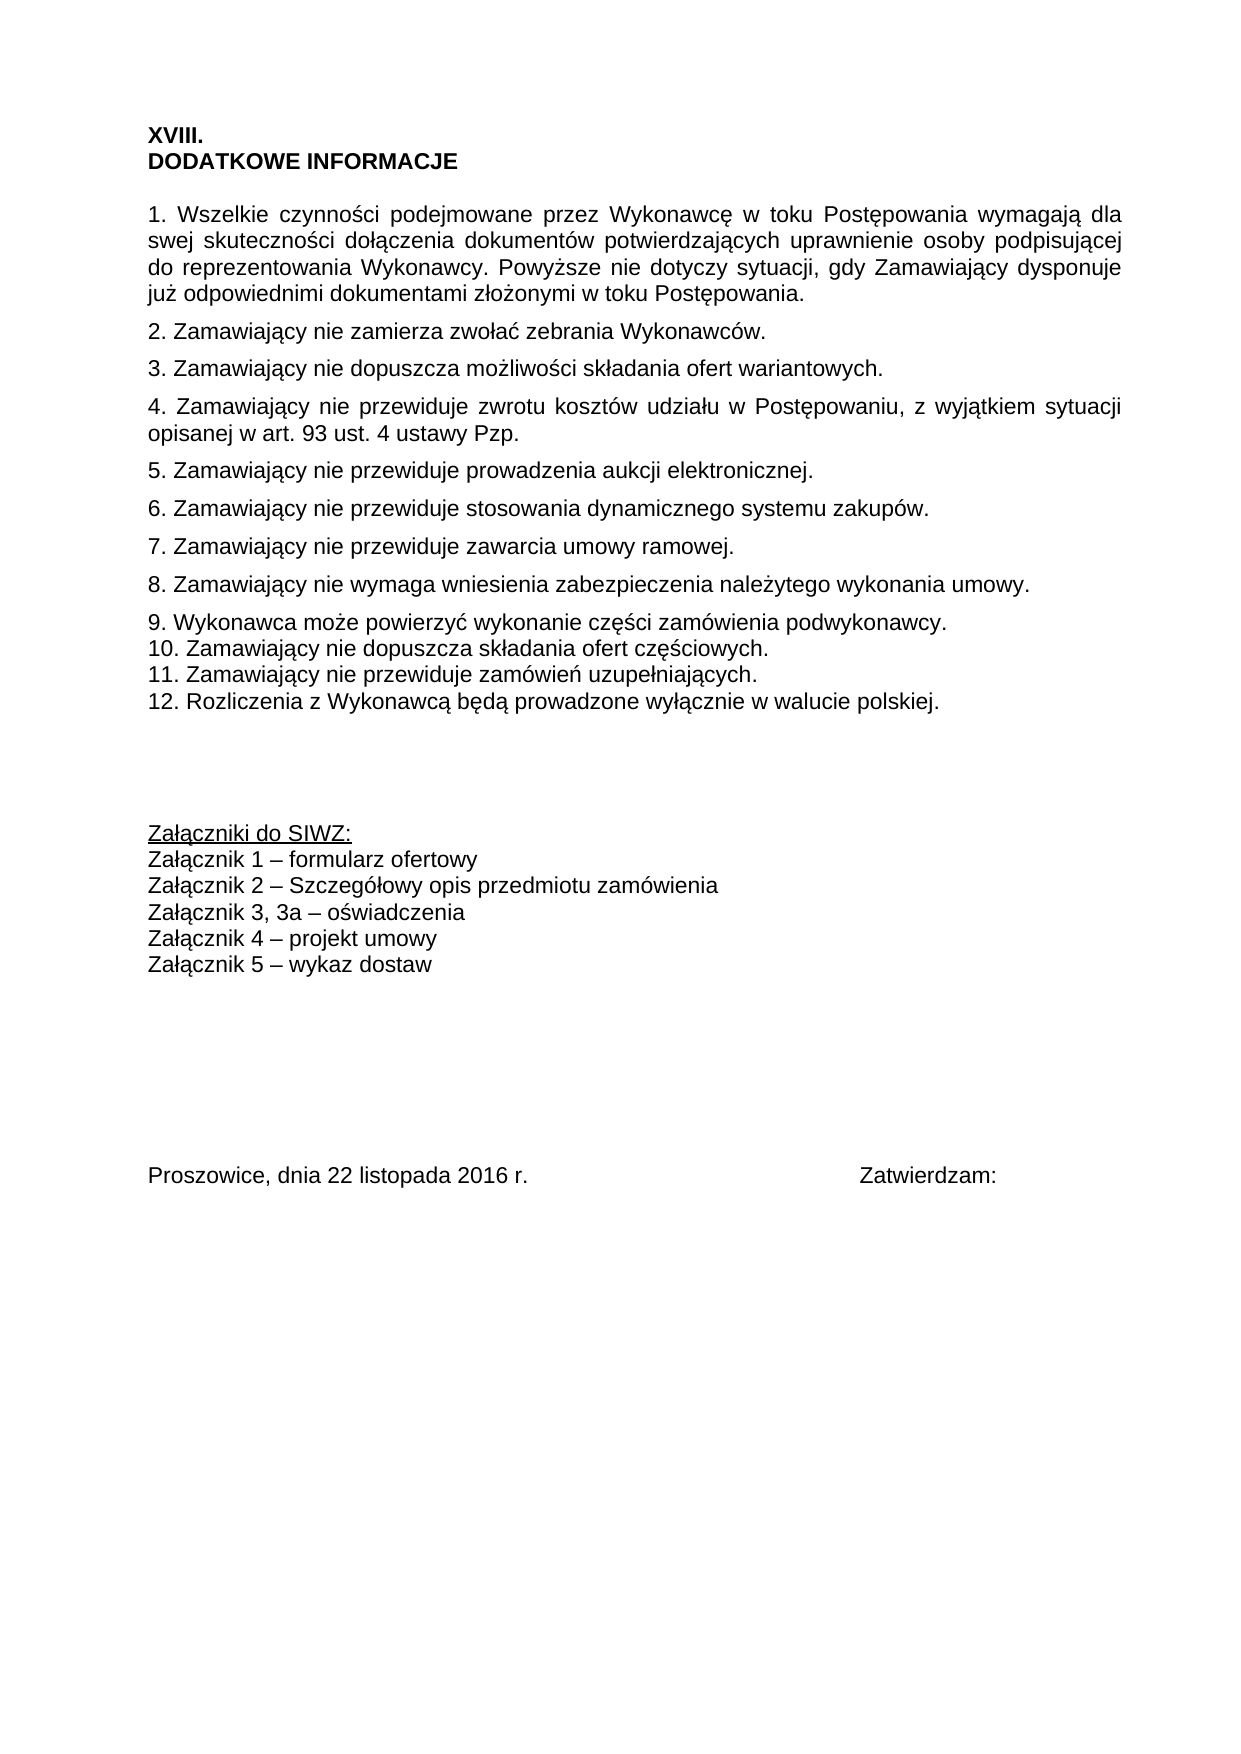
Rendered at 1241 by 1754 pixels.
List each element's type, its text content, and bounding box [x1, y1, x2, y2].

text 6. Zamawiający nie przewiduje stosowania dynamicznego systemu zakupów. [148, 495, 1122, 522]
text DODATKOWE INFORMACJE [148, 148, 1122, 174]
text Proszowice, dnia 22 listopada 2016 r. Zatwierdzam: [148, 1162, 1122, 1188]
text 4. Zamawiający nie przewiduje zwrotu kosztów udziału w Postępowaniu, z wyjątkiem sytuacji opisanej w art. 93 ust. 4 ustawy Pzp. [148, 393, 1122, 446]
text 3. Zamawiający nie dopuszcza możliwości składania ofert wariantowych. [148, 355, 1122, 382]
text 2. Zamawiający nie zamierza zwołać zebrania Wykonawców. [148, 318, 1122, 344]
text Załącznik 4 – projekt umowy [148, 925, 1122, 951]
text 1. Wszelkie czynności podejmowane przez Wykonawcę w toku Postępowania wymagają dla swej skuteczności dołączenia dokumentów potwierdzających uprawnienie osoby podpisującej do reprezentowania Wykonawcy. Powyższe nie dotyczy sytuacji, gdy Zamawiający dysponuje już odpowiednimi dokumentami złożonymi w toku Postępowania. [148, 201, 1122, 306]
text Załącznik 5 – wykaz dostaw [148, 951, 1122, 978]
text Załącznik 3, 3a – oświadczenia [148, 898, 1122, 925]
text 9. Wykonawca może powierzyć wykonanie części zamówienia podwykonawcy. [148, 609, 1122, 635]
text XVIII. [148, 122, 1122, 148]
text Załączniki do SIWZ: [148, 819, 1122, 846]
text Załącznik 1 – formularz ofertowy [148, 846, 1122, 872]
text 8. Zamawiający nie wymaga wniesienia zabezpieczenia należytego wykonania umowy. [148, 571, 1122, 597]
text 12. Rozliczenia z Wykonawcą będą prowadzone wyłącznie w walucie polskiej. [148, 688, 1122, 714]
text 10. Zamawiający nie dopuszcza składania ofert częściowych. [148, 635, 1122, 661]
text Załącznik 2 – Szczegółowy opis przedmiotu zamówienia [148, 872, 1122, 898]
text 11. Zamawiający nie przewiduje zamówień uzupełniających. [148, 661, 1122, 688]
text 5. Zamawiający nie przewiduje prowadzenia aukcji elektronicznej. [148, 457, 1122, 484]
text 7. Zamawiający nie przewiduje zawarcia umowy ramowej. [148, 533, 1122, 559]
